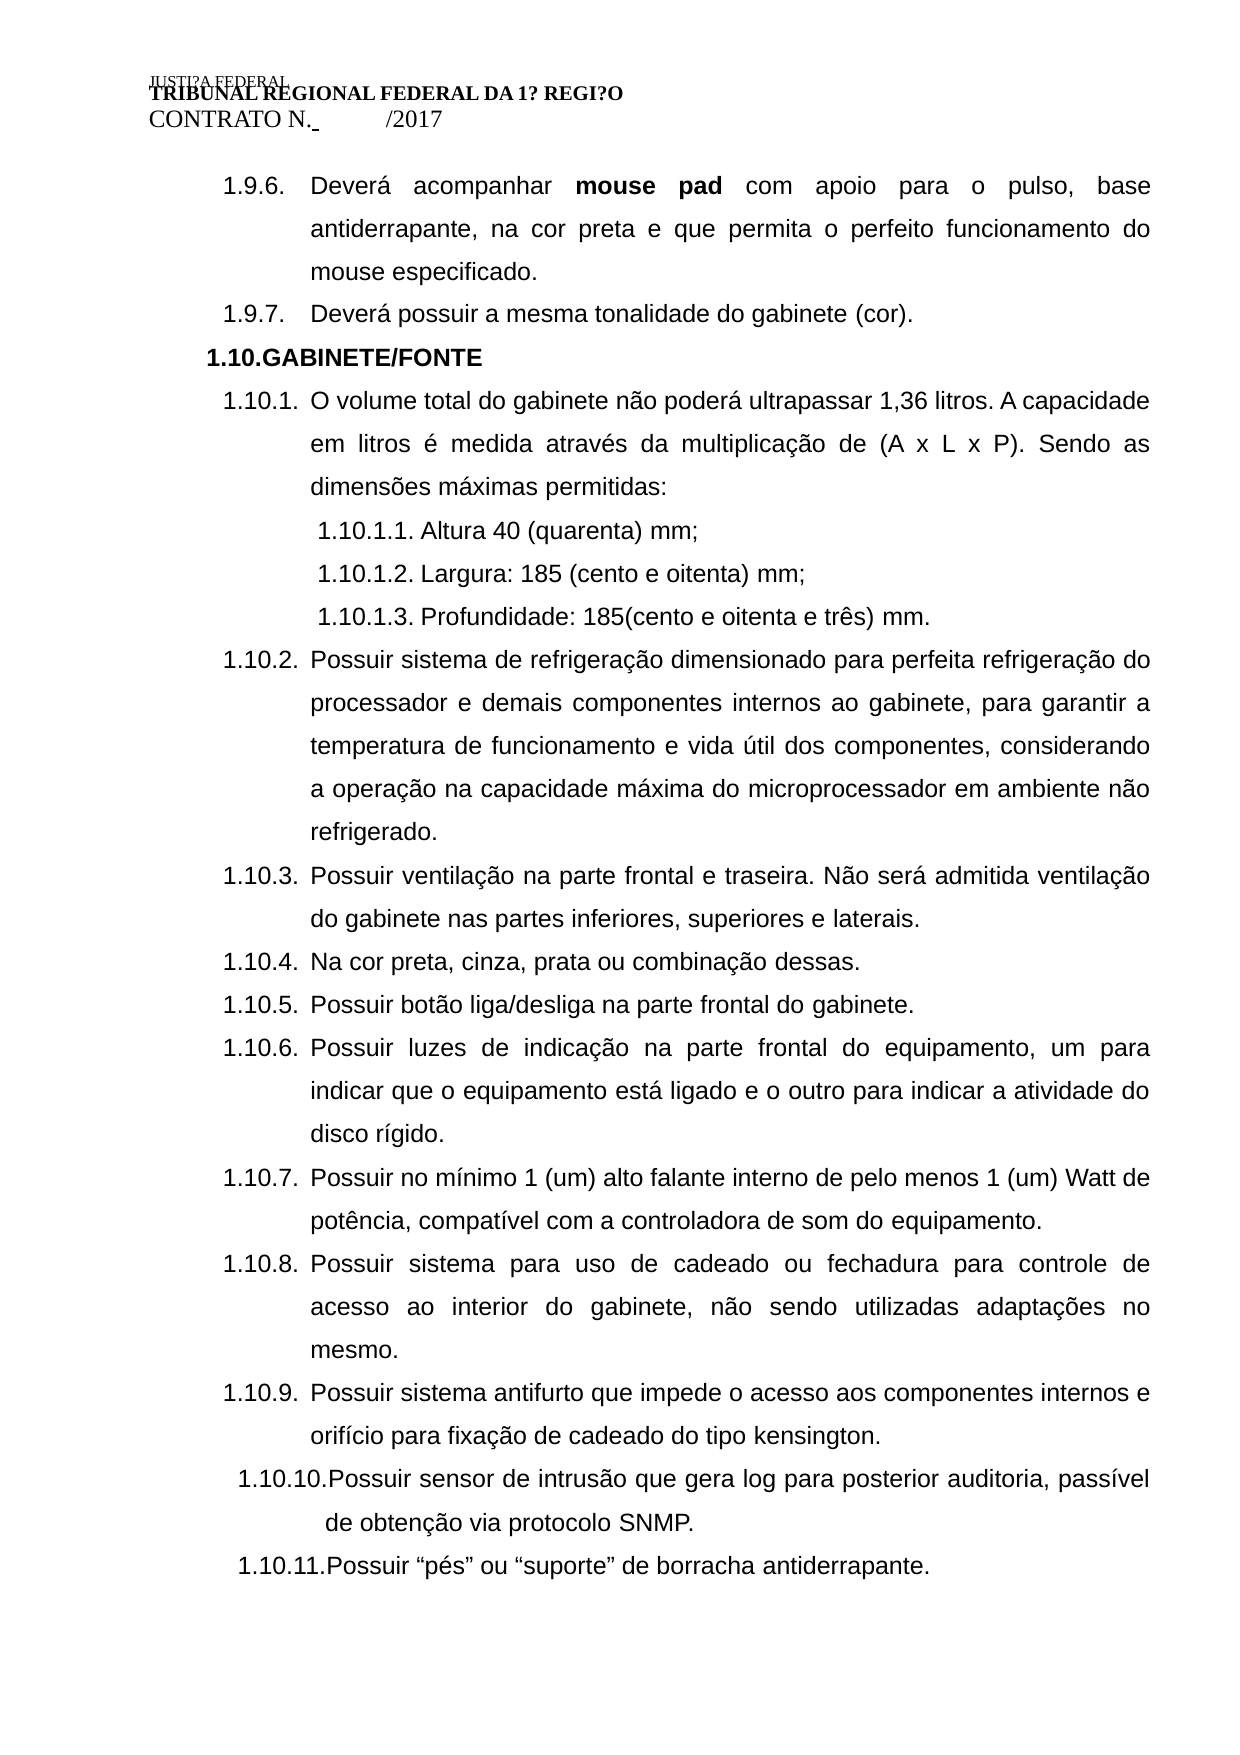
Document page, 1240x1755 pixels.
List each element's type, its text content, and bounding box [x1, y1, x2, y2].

list Possuir no mínimo 1 (um) alto falante interno de pelo menos 1 (um) Watt de potência, compatível com a controladora de som do equipamento. [223, 1163, 1152, 1234]
list Possuir ventilação na parte frontal e traseira. Não será admitida ventilação do gabinete nas partes inferiores, superiores e laterais. [223, 861, 1152, 933]
list Possuir luzes de indicação na parte frontal do equipamento, um para indicar que o equipamento está ligado e o outro para indicar a atividade do disco rígido. [223, 1033, 1152, 1148]
list Deverá possuir a mesma tonalidade do gabinete (cor). [223, 300, 1162, 329]
subtitle GABINETE/FONTE [206, 343, 1162, 372]
list Largura: 185 (cento e oitenta) mm; [317, 559, 1162, 587]
list Possuir sistema de refrigeração dimensionado para perfeita refrigeração do processador e demais componentes internos ao gabinete, para garantir a temperatura de funcionamento e vida útil dos componentes, considerando a operação na capacidade máxima do microprocessador em ambiente não refrigerado. [223, 645, 1152, 846]
list Profundidade: 185(cento e oitenta e três) mm. [317, 602, 1162, 631]
list Deverá acompanhar mouse pad com apoio para o pulso, base antiderrapante, na cor preta e que permita o perfeito funcionamento do mouse especificado. [223, 171, 1152, 286]
list Na cor preta, cinza, prata ou combinação dessas. [223, 947, 1162, 976]
list Possuir sistema para uso de cadeado ou fechadura para controle de acesso ao interior do gabinete, não sendo utilizadas adaptações no mesmo. [223, 1249, 1152, 1364]
list Altura 40 (quarenta) mm; [317, 516, 1162, 544]
list Possuir sensor de intrusão que gera log para posterior auditoria, passível de obtenção via protocolo SNMP. [237, 1464, 1152, 1536]
list Possuir sistema antifurto que impede o acesso aos componentes internos e orifício para fixação de cadeado do tipo kensington. [223, 1378, 1152, 1450]
list Possuir “pés” ou “suporte” de borracha antiderrapante. [237, 1551, 1162, 1579]
list O volume total do gabinete não poderá ultrapassar 1,36 litros. A capacidade em litros é medida através da multiplicação de (A x L x P). Sendo as dimensões máximas permitidas: [223, 386, 1152, 501]
list Possuir botão liga/desliga na parte frontal do gabinete. [223, 990, 1162, 1019]
